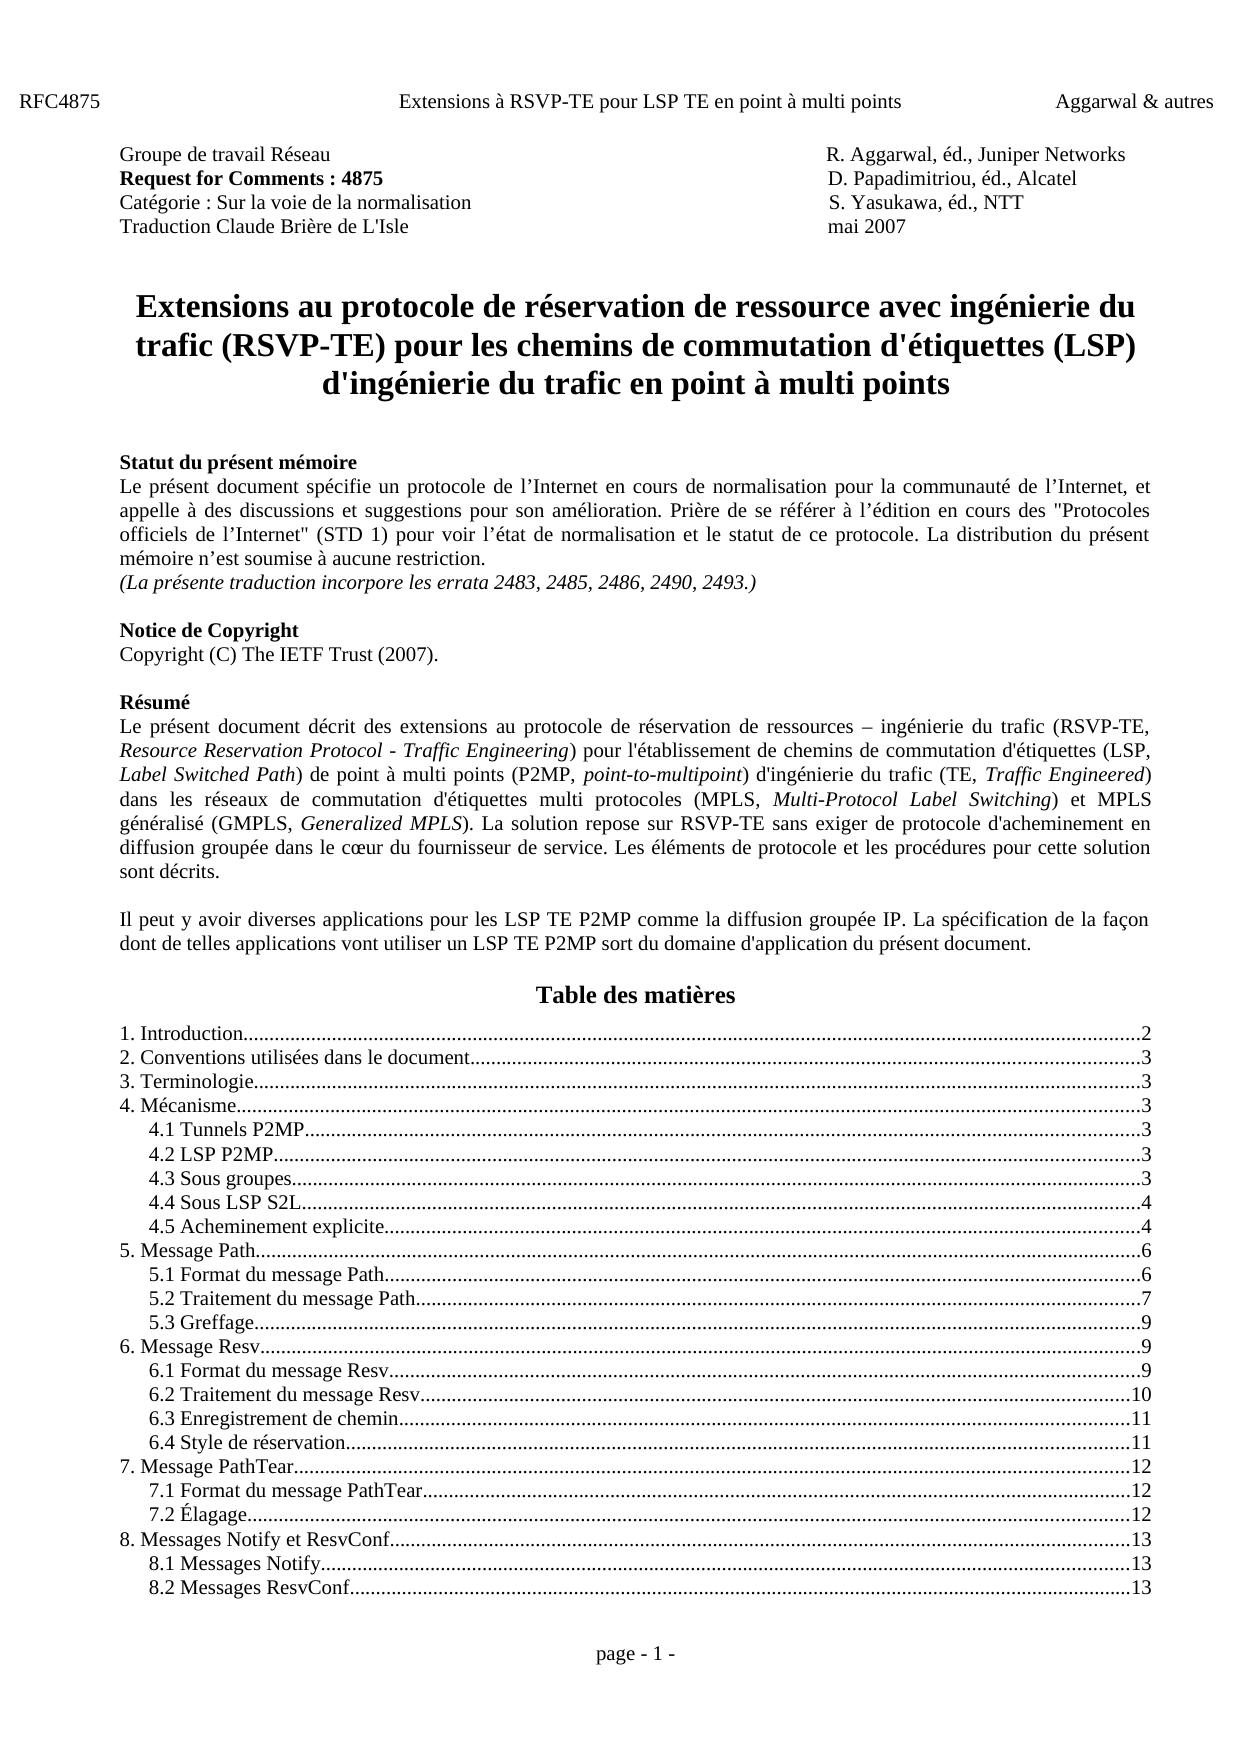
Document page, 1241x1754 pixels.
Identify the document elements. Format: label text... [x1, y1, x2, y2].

text Catégorie : Sur la voie de la normalisation S. Yasukawa, éd., NTT [119, 190, 1152, 214]
text Notice de Copyright [119, 618, 1152, 642]
text 1. Introduction 2 [119, 1021, 1152, 1045]
text 8.1 Messages Notify 13 [149, 1551, 1152, 1574]
text 3. Terminologie 3 [119, 1069, 1152, 1093]
text Copyright (C) The IETF Trust (2007). [119, 642, 1152, 666]
text 8.2 Messages ResvConf 13 [149, 1574, 1152, 1599]
text Extensions au protocole de réservation de ressource avec ingénierie du trafic (RSVP-TE) pour les chemins de commutation d'étiquettes (LSP) d'ingénierie du trafic en point à multi points [120, 286, 1152, 401]
text Résumé [119, 690, 1152, 714]
text 7. Message PathTear 12 [119, 1454, 1152, 1478]
text 2. Conventions utilisées dans le document 3 [119, 1045, 1152, 1069]
subtitle Table des matières [119, 980, 1152, 1009]
text 5.3 Greffage 9 [149, 1310, 1152, 1334]
text Request for Comments : 4875 D. Papadimitriou, éd., Alcatel [119, 166, 1152, 190]
text 6.3 Enregistrement de chemin 11 [149, 1406, 1152, 1430]
text 4.2 LSP P2MP 3 [149, 1141, 1152, 1166]
text Le présent document spécifie un protocole de l’Internet en cours de normalisation pour la communauté de l’Internet, et appelle à des discussions et suggestions pour son amélioration. Prière de se référer à l’édition en cours des "Protocoles officiels de l’Internet" (STD 1) pour voir l’état de normalisation et le statut de ce protocole. La distribution du présent mémoire n’est soumise à aucune restriction. [119, 474, 1152, 570]
text Groupe de travail Réseau R. Aggarwal, éd., Juniper Networks [119, 142, 1152, 166]
text 6.4 Style de réservation 11 [149, 1430, 1152, 1454]
text 6. Message Resv 9 [119, 1334, 1152, 1358]
text 4.5 Acheminement explicite 4 [149, 1214, 1152, 1238]
text 4.4 Sous LSP S2L 4 [149, 1189, 1152, 1214]
text Statut du présent mémoire [119, 449, 1152, 474]
text 7.1 Format du message PathTear 12 [149, 1478, 1152, 1502]
text 7.2 Élagage 12 [149, 1502, 1152, 1526]
text 5.2 Traitement du message Path 7 [149, 1286, 1152, 1310]
text (La présente traduction incorpore les errata 2483, 2485, 2486, 2490, 2493.) [119, 570, 1152, 594]
text 6.2 Traitement du message Resv 10 [149, 1382, 1152, 1406]
text Traduction Claude Brière de L'Isle mai 2007 [119, 214, 1152, 238]
text 4.1 Tunnels P2MP 3 [149, 1117, 1152, 1141]
text 8. Messages Notify et ResvConf 13 [119, 1526, 1152, 1551]
text 5.1 Format du message Path 6 [149, 1262, 1152, 1286]
text Le présent document décrit des extensions au protocole de réservation de ressources – ingénierie du trafic (RSVP-TE, Resource Reservation Protocol - Traffic Engineering) pour l'établissement de chemins de commutation d'étiquettes (LSP, Label Switched Path) de point à multi points (P2MP, point-to-multipoint) d'ingénierie du trafic (TE, Traffic Engineered) dans les réseaux de commutation d'étiquettes multi protocoles (MPLS, Multi-Protocol Label Switching) et MPLS généralisé (GMPLS, Generalized MPLS). La solution repose sur RSVP-TE sans exiger de protocole d'acheminement en diffusion groupée dans le cœur du fournisseur de service. Les éléments de protocole et les procédures pour cette solution sont décrits. [119, 714, 1152, 883]
text 4.3 Sous groupes 3 [149, 1166, 1152, 1189]
text 5. Message Path 6 [119, 1238, 1152, 1262]
text Il peut y avoir diverses applications pour les LSP TE P2MP comme la diffusion groupée IP. La spécification de la façon dont de telles applications vont utiliser un LSP TE P2MP sort du domaine d'application du présent document. [119, 907, 1152, 955]
text 6.1 Format du message Resv 9 [149, 1358, 1152, 1382]
text 4. Mécanisme 3 [119, 1093, 1152, 1117]
